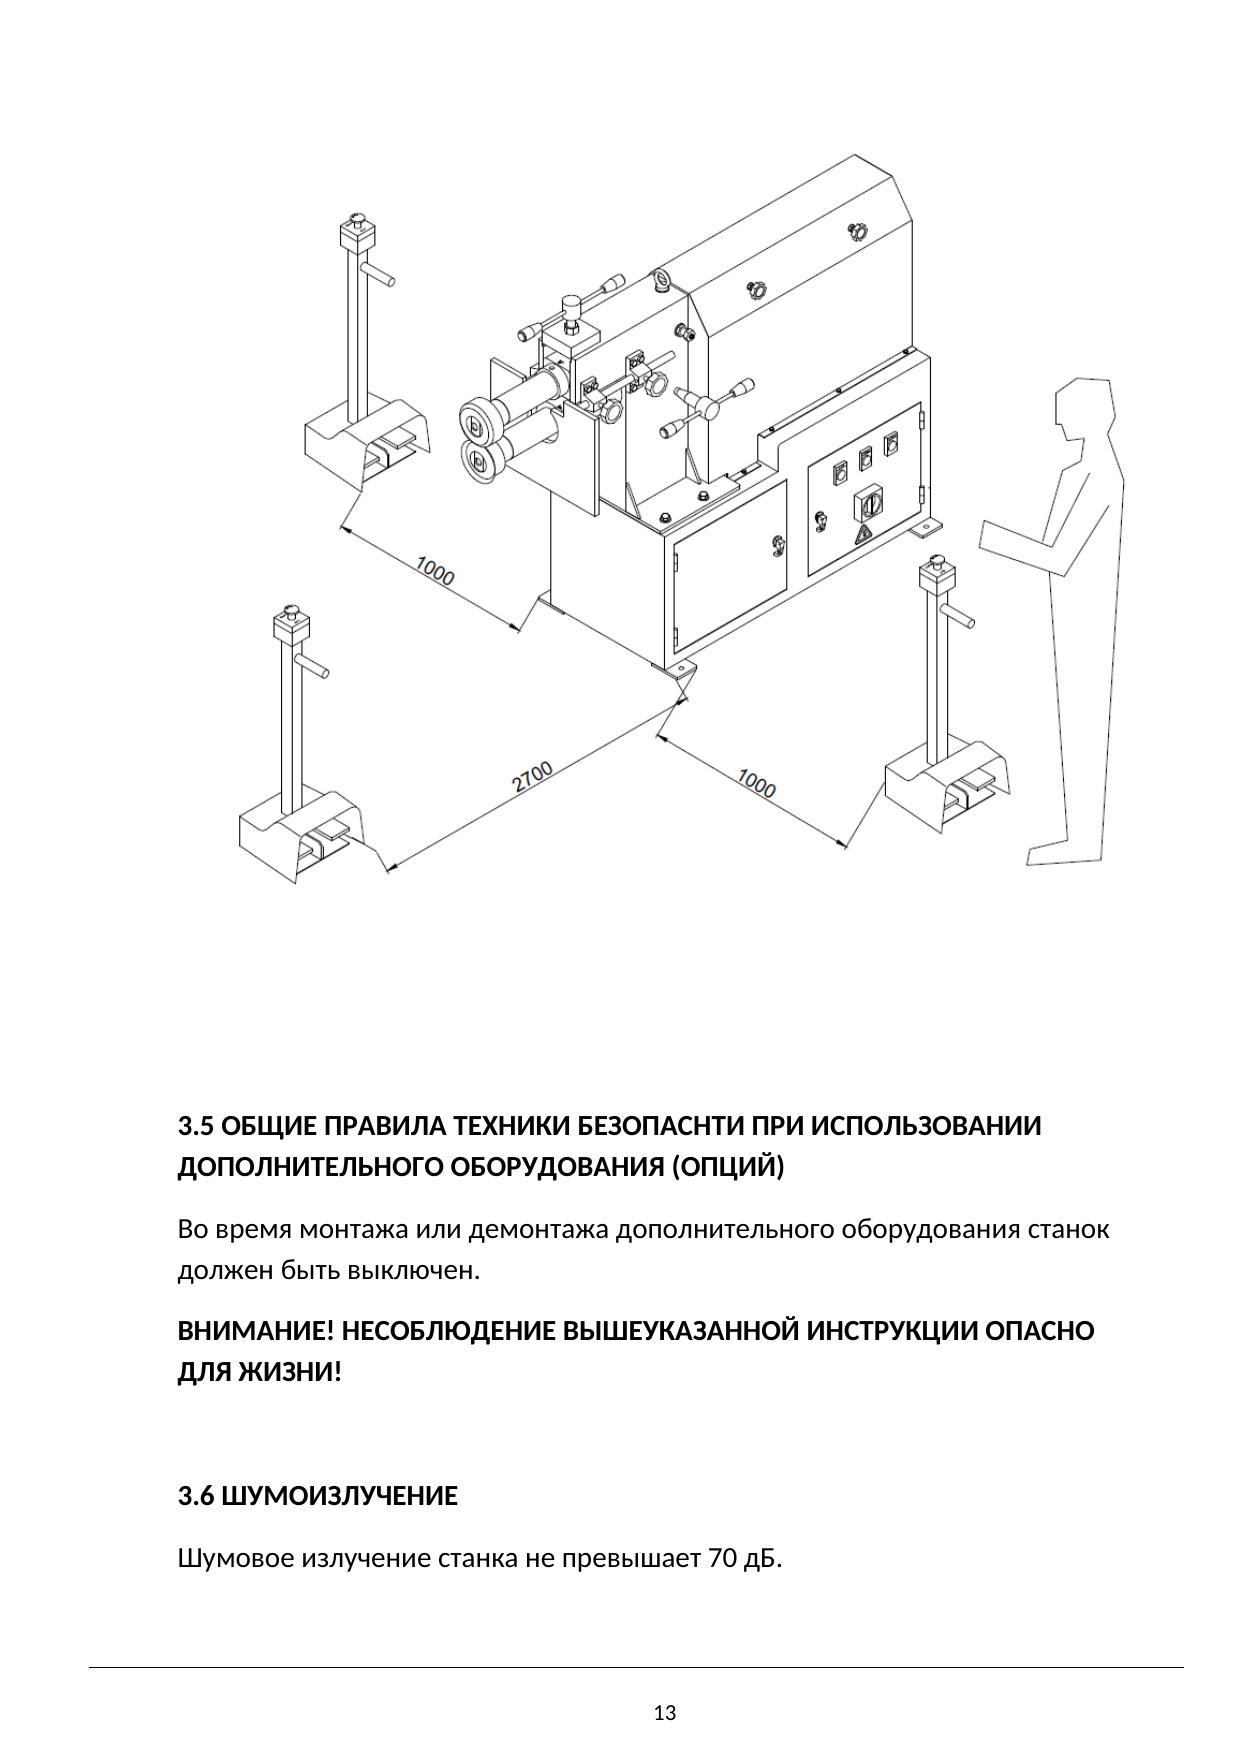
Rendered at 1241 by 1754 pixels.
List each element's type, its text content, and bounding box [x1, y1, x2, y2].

text ВНИМАНИЕ! НЕСОБЛЮДЕНИЕ ВЫШЕУКАЗАННОЙ ИНСТРУКЦИИ ОПАСНО ДЛЯ ЖИЗНИ! [177, 1312, 1152, 1389]
picture [177, 118, 1152, 897]
text Во время монтажа или демонтажа дополнительного оборудования станок должен быть выключен. [177, 1210, 1152, 1286]
text 3.5 ОБЩИЕ ПРАВИЛА ТЕХНИКИ БЕЗОПАСНТИ ПРИ ИСПОЛЬЗОВАНИИ ДОПОЛНИТЕЛЬНОГО ОБОРУДОВАНИЯ (ОПЦИЙ) [177, 1107, 1152, 1184]
text 3.6 ШУМОИЗЛУЧЕНИЕ [177, 1477, 1152, 1513]
text Шумовое излучение станка не превышает 70 дБ. [177, 1539, 1152, 1574]
